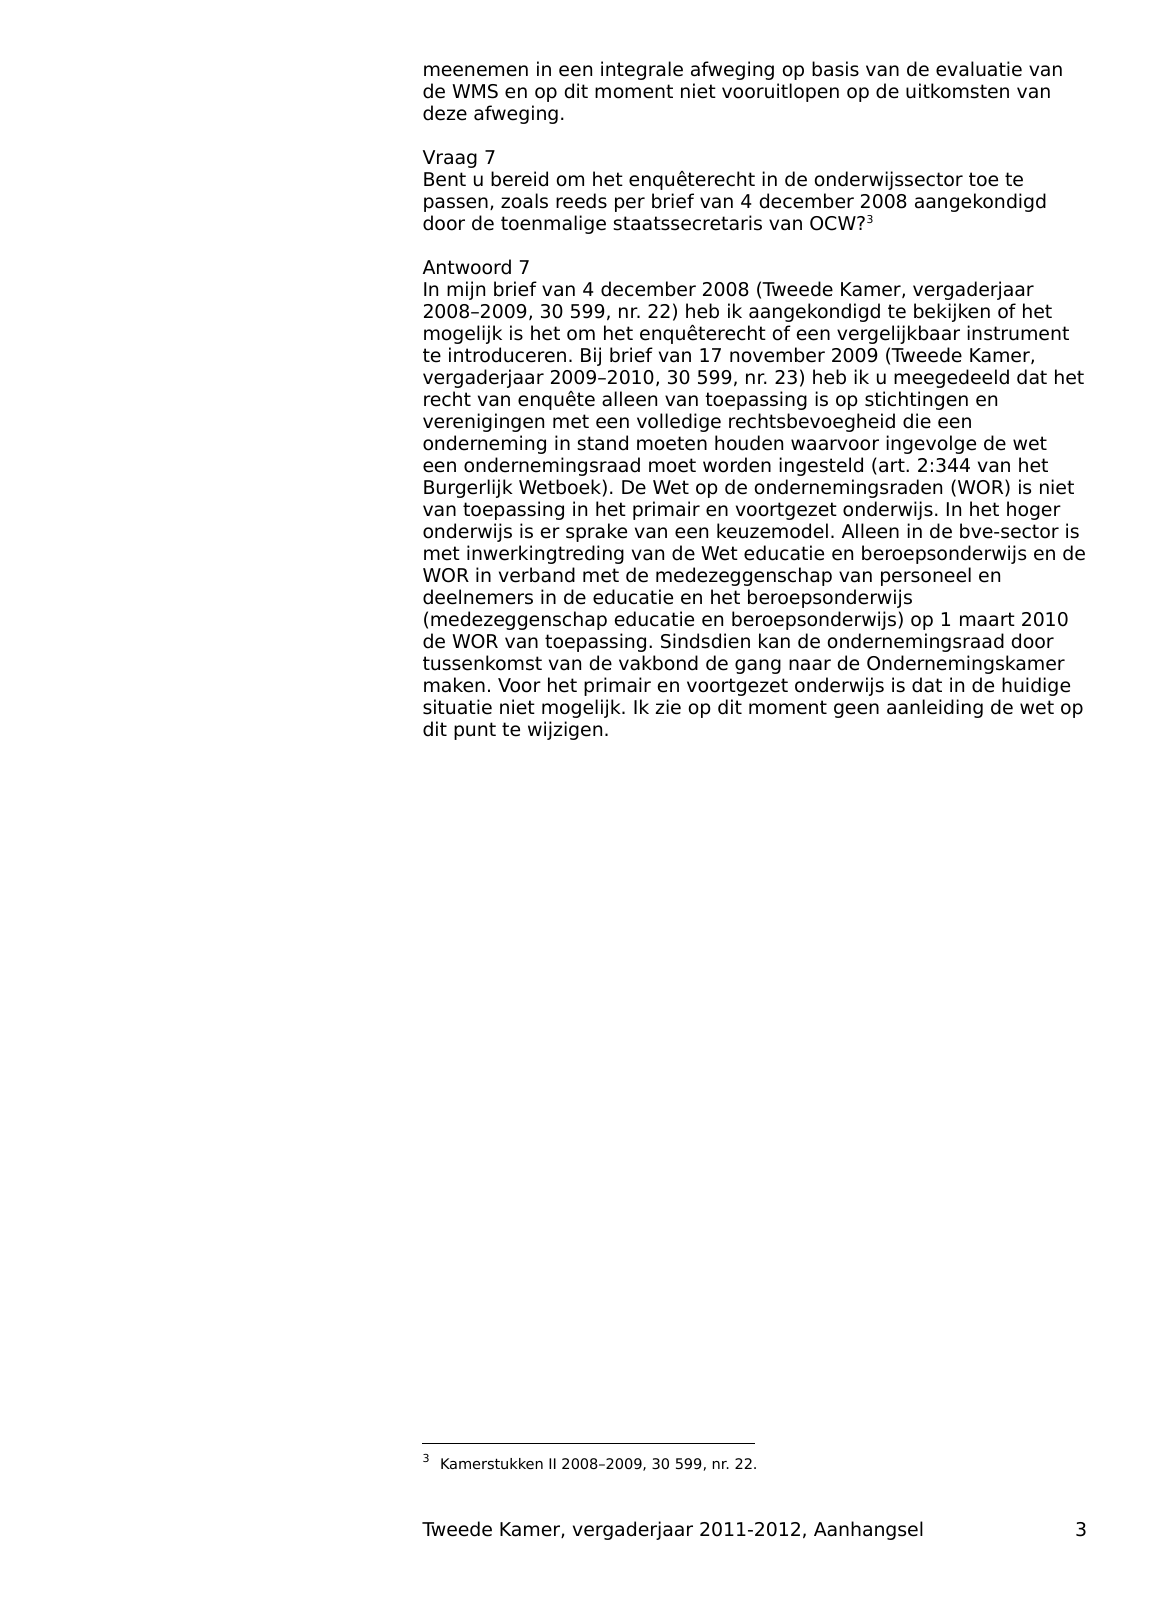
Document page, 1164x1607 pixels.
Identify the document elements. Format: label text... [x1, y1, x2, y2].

text meenemen in een integrale afweging op basis van de evaluatie van de WMS en op dit moment niet vooruitlopen op de uitkomsten van deze afweging. [422, 59, 1087, 125]
text Antwoord 7 [422, 257, 1087, 279]
text Vraag 7 [422, 147, 1087, 169]
text In mijn brief van 4 december 2008 (Tweede Kamer, vergaderjaar 2008–2009, 30 599, nr. 22) heb ik aangekondigd te bekijken of het mogelijk is het om het enquêterecht of een vergelijkbaar instrument te introduceren. Bij brief van 17 november 2009 (Tweede Kamer, vergaderjaar 2009–2010, 30 599, nr. 23) heb ik u meegedeeld dat het recht van enquête alleen van toepassing is op stichtingen en verenigingen met een volledige rechtsbevoegheid die een onderneming in stand moeten houden waarvoor ingevolge de wet een ondernemingsraad moet worden ingesteld (art. 2:344 van het Burgerlijk Wetboek). De Wet op de ondernemingsraden (WOR) is niet van toepassing in het primair en voortgezet onderwijs. In het hoger onderwijs is er sprake van een keuzemodel. Alleen in de bve-sector is met inwerkingtreding van de Wet educatie en beroepsonderwijs en de WOR in verband met de medezeggenschap van personeel en deelnemers in de educatie en het beroepsonderwijs (medezeggenschap educatie en beroepsonderwijs) op 1 maart 2010 de WOR van toepassing. Sindsdien kan de ondernemingsraad door tussenkomst van de vakbond de gang naar de Ondernemingskamer maken. Voor het primair en voortgezet onderwijs is dat in de huidige situatie niet mogelijk. Ik zie op dit moment geen aanleiding de wet op dit punt te wijzigen. [422, 279, 1087, 741]
text Bent u bereid om het enquêterecht in de onderwijssector toe te passen, zoals reeds per brief van 4 december 2008 aangekondigd door de toenmalige staatssecretaris van OCW? [422, 169, 1087, 235]
text Kamerstukken II 2008–2009, 30 599, nr. 22. [422, 1452, 1087, 1474]
